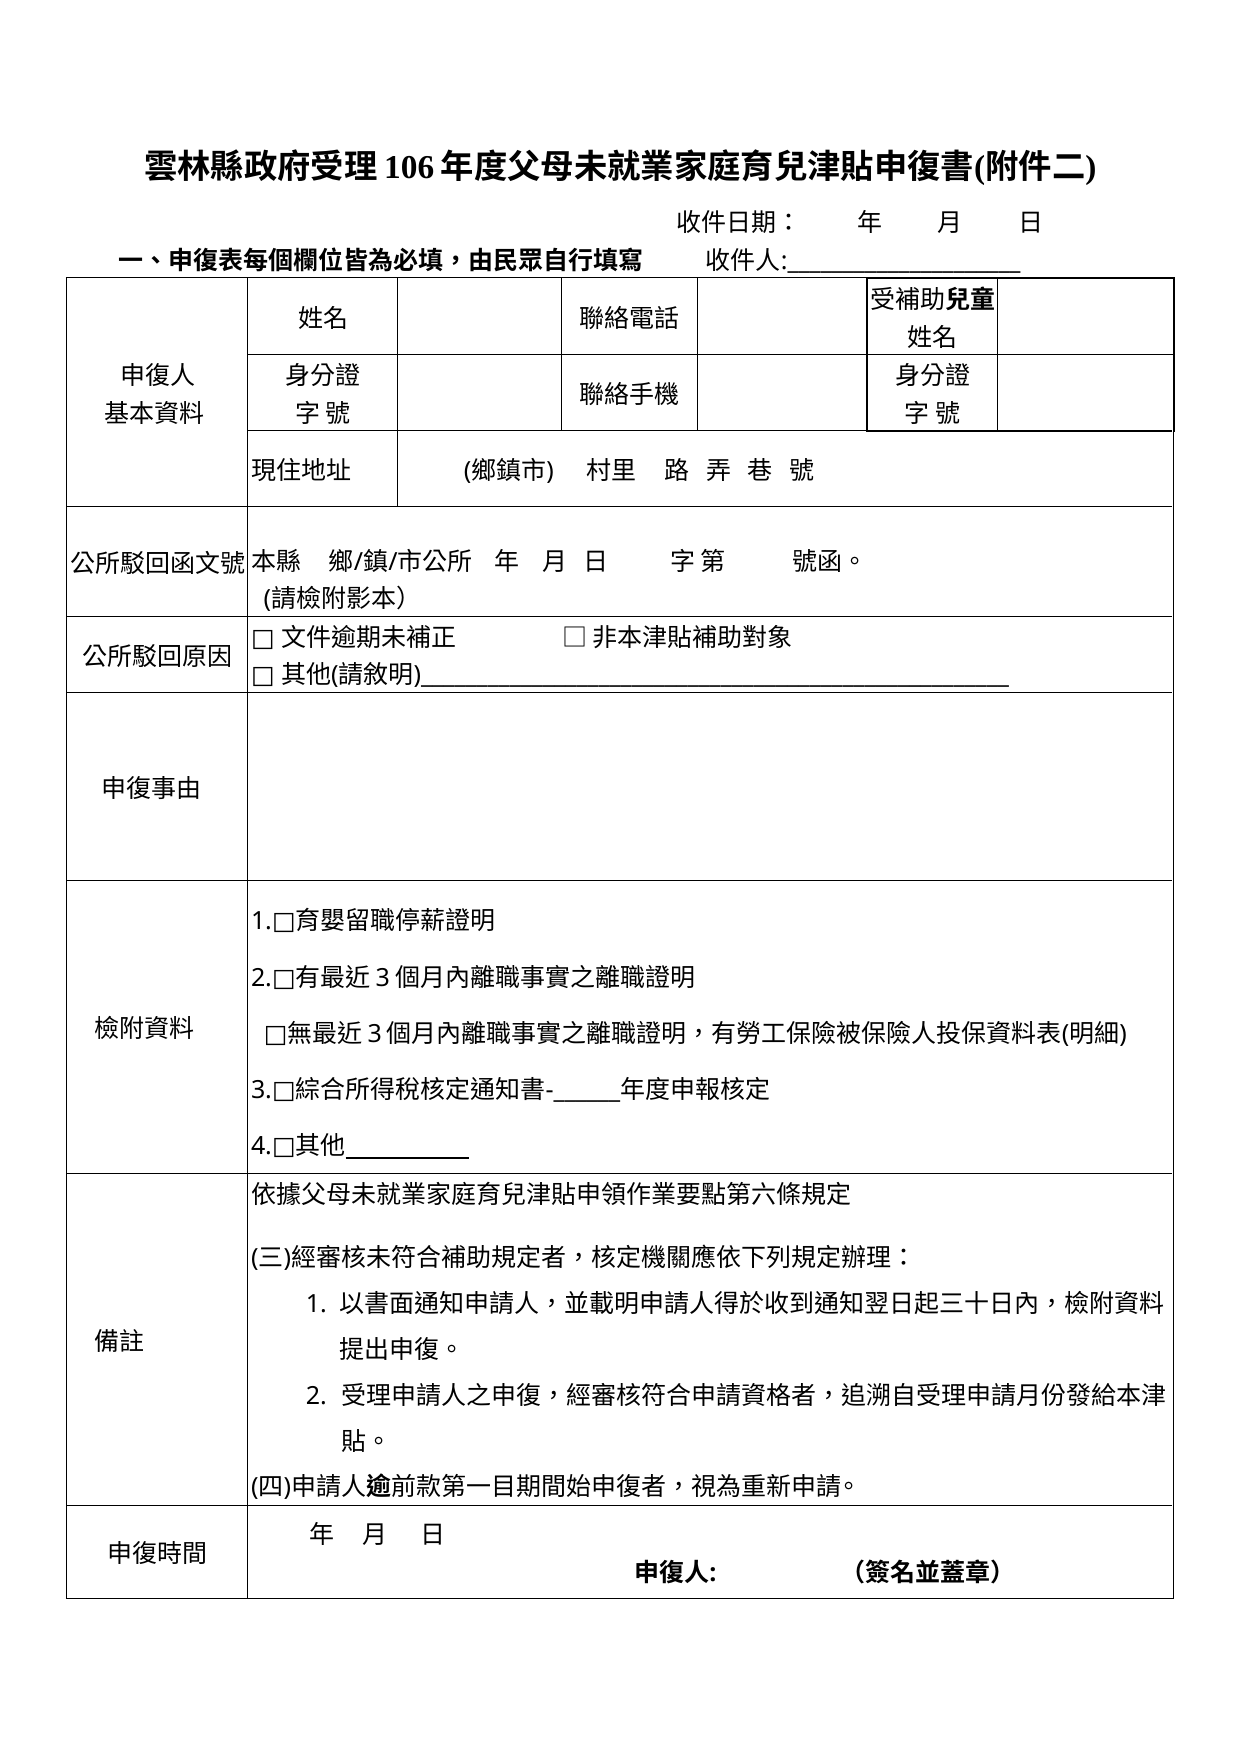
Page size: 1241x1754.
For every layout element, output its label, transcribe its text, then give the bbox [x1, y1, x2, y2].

table_cell 1.□育嬰留職停薪證明 2.□有最近3個月內離職事實之離職證明 □無最近3個月內離職事實之離職證明，有勞工保險被保險人投保資料表(明細) 3.□綜合所得稅核定通知書-______年度申報核定 4.□其他 [248, 880, 1173, 1173]
table_header [398, 278, 561, 354]
table_cell 依據父母未就業家庭育兒津貼申領作業要點第六條規定 (三)經審核未符合補助規定者，核定機關應依下列規定辦理： 以書面通知申請人，並載明申請人得於收到通知翌日起三十日內，檢附資料提出申復。 受理申請人之申復，經審核符合申請資格者，追溯自受理申請月份發給本津貼。 (四)申請人逾前款第一目期間始申復者，視為重新申請。 [248, 1173, 1173, 1505]
table_header 姓名 [248, 278, 397, 354]
table_cell [398, 355, 561, 430]
text 收件日期： 年 月 日 [607, 202, 1122, 239]
table_cell (鄉鎮市) 村里 路 弄 巷 號 [398, 430, 1173, 506]
table_cell 申復事由 [67, 693, 247, 880]
table_cell 身分證 字 號 [868, 355, 997, 430]
table_cell 申復時間 [67, 1506, 247, 1597]
table_cell 公所駁回函文號 [67, 507, 247, 616]
table_cell 聯絡手機 [562, 355, 697, 430]
table_header 受補助兒童姓名 [868, 279, 997, 354]
table_header 申復人 基本資料 [67, 278, 247, 506]
table_header [998, 279, 1173, 354]
table_cell 備註 [67, 1174, 247, 1505]
table_cell [998, 355, 1173, 430]
table_cell 檢附資料 [67, 881, 247, 1173]
table_cell □ 文件逾期未補正 □ 非本津貼補助對象 □ 其他(請敘明)_____________________________________________________ [248, 616, 1173, 692]
table_cell [248, 692, 1173, 880]
table_header 聯絡電話 [562, 278, 697, 354]
table_header [698, 278, 866, 354]
table_cell 年 月 日 申復人: （簽名並蓋章） [248, 1505, 1173, 1597]
table_cell [698, 355, 866, 430]
table_cell 現住地址 [248, 431, 397, 506]
text 一、申復表每個欄位皆為必填，由民眾自行填寫 收件人:_____________________ [118, 239, 1122, 277]
table_cell 公所駁回原因 [67, 617, 247, 692]
table_cell 身分證 字 號 [248, 355, 397, 430]
text 雲林縣政府受理106年度父母未就業家庭育兒津貼申復書(附件二) [118, 127, 1122, 202]
table_cell 本縣 鄉/鎮/市公所 年 月 日 字 第 號函。 (請檢附影本） [248, 506, 1173, 616]
